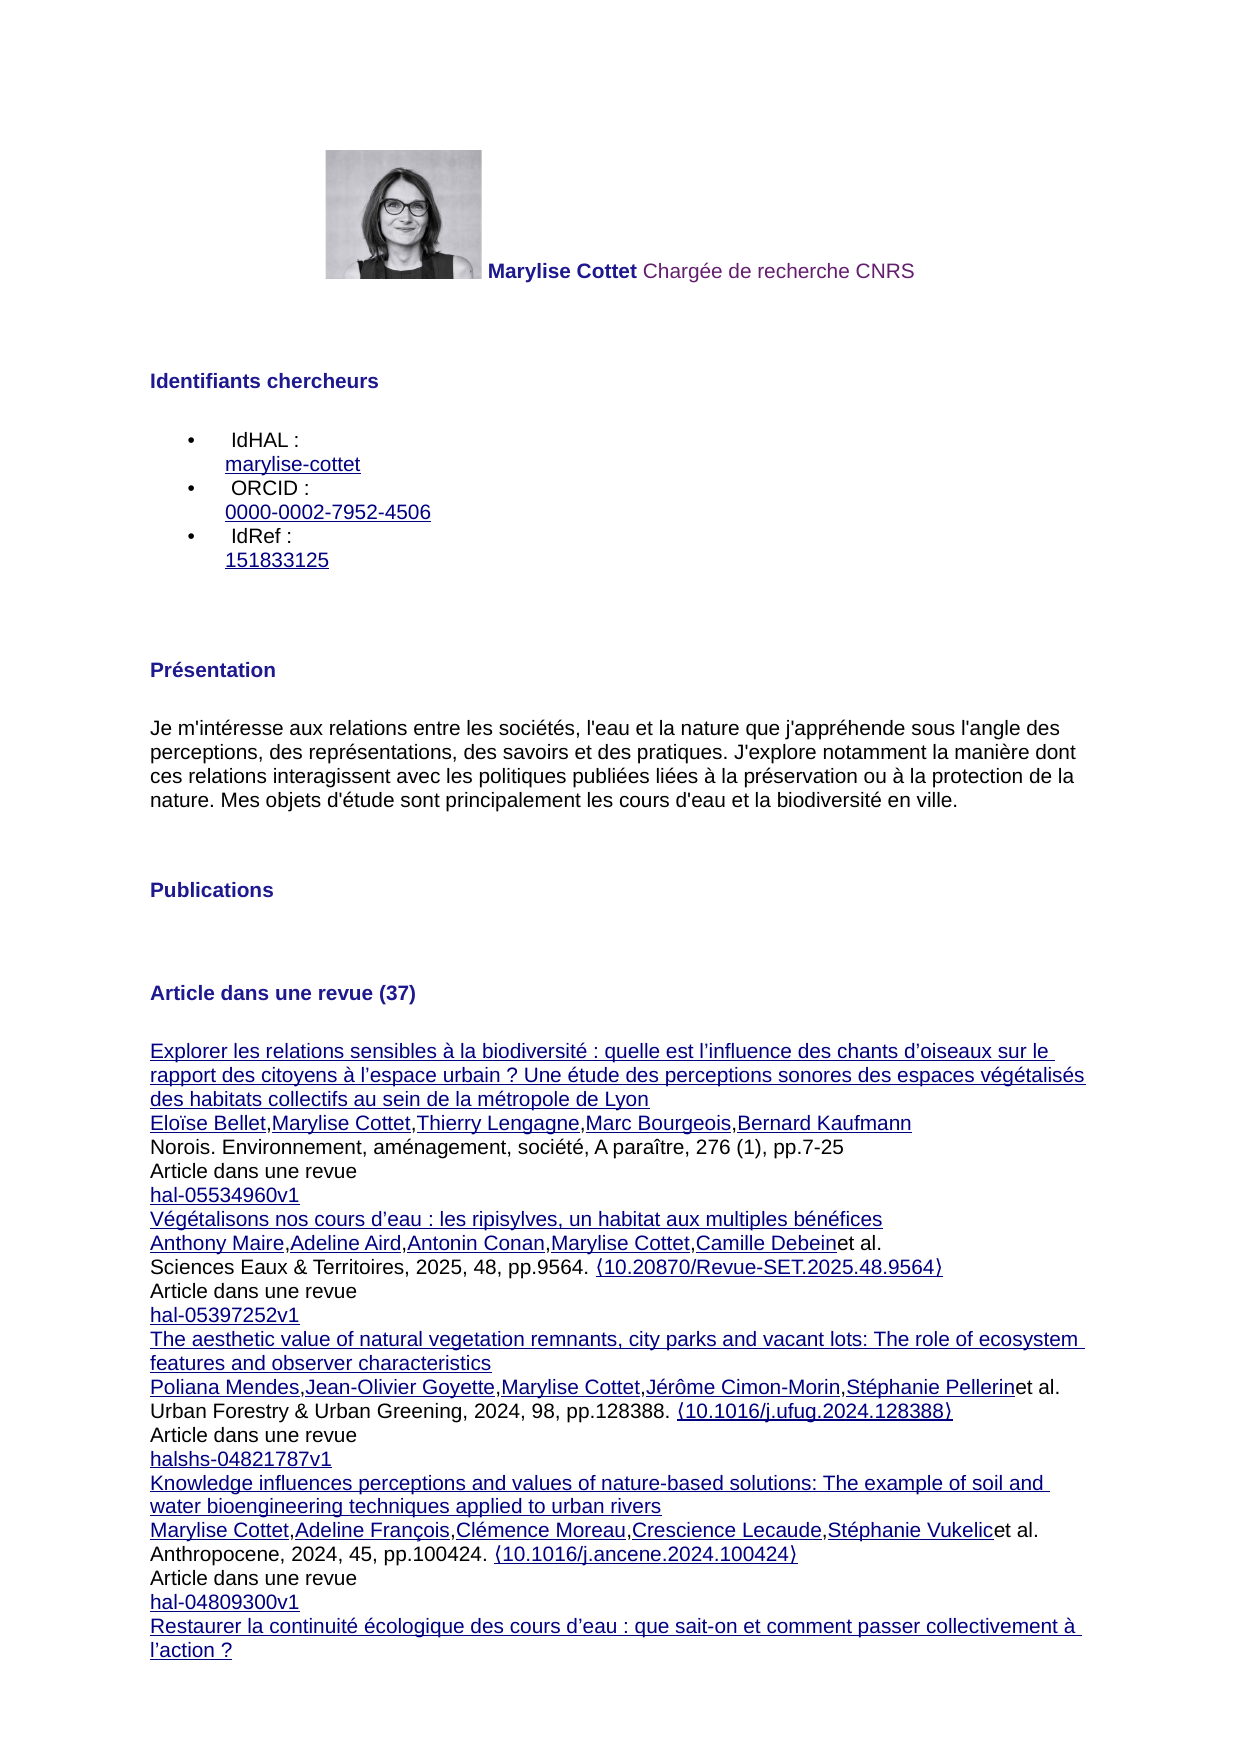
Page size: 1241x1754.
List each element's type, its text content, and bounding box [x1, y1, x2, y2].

picture [325, 150, 482, 279]
list 0000-0002-7952-4506 [187, 499, 1090, 523]
table_cell Restaurer la continuité écologique des cours d’eau : que sait-on et comment passer collectivement à l’action ? [150, 1614, 1090, 1662]
list IdRef : [187, 523, 1090, 547]
list 151833125 [187, 547, 1090, 571]
list IdHAL : [187, 428, 1090, 452]
text Je m'intéresse aux relations entre les sociétés, l'eau et la nature que j'appréhende sous l'angle des perceptions, des représentations, des savoirs et des pratiques. J'explore notamment la manière dont ces relations interagissent avec les politiques publiées liées à la préservation ou à la protection de la nature. Mes objets d'étude sont principalement les cours d'eau et la biodiversité en ville. [150, 716, 1090, 812]
table_cell Knowledge influences perceptions and values of nature-based solutions: The example of soil and water bioengineering techniques applied to urban rivers Marylise Cottet,Adeline François,Clémence Moreau,Crescience Lecaude,Stéphanie Vukelicet al. Anthropocene, 2024, 45, pp.100424. ⟨10.1016/j.ancene.2024.100424⟩ Article dans une revue hal-04809300v1 [150, 1470, 1090, 1614]
list marylise-cottet [187, 452, 1090, 476]
table_cell The aesthetic value of natural vegetation remnants, city parks and vacant lots: The role of ecosystem features and observer characteristics Poliana Mendes,Jean-Olivier Goyette,Marylise Cottet,Jérôme Cimon-Morin,Stéphanie Pellerinet al. Urban Forestry & Urban Greening, 2024, 98, pp.128388. ⟨10.1016/j.ufug.2024.128388⟩ Article dans une revue halshs-04821787v1 [150, 1327, 1090, 1470]
list ORCID : [187, 476, 1090, 499]
table_cell Végétalisons nos cours d’eau : les ripisylves, un habitat aux multiples bénéfices Anthony Maire,Adeline Aird,Antonin Conan,Marylise Cottet,Camille Debeinet al. Sciences Eaux & Territoires, 2025, 48, pp.9564. ⟨10.20870/Revue-SET.2025.48.9564⟩ Article dans une revue hal-05397252v1 [150, 1207, 1090, 1327]
table_header Explorer les relations sensibles à la biodiversité : quelle est l’influence des chants d’oiseaux sur le rapport des citoyens à l’espace urbain ? Une étude des perceptions sonores des espaces végétalisés des habitats collectifs au sein de la métropole de Lyon Eloïse Bellet,Marylise Cottet,Thierry Lengagne,Marc Bourgeois,Bernard Kaufmann Norois. Environnement, aménagement, société, A paraître, 276 (1), pp.7-25 Article dans une revue hal-05534960v1 [150, 1039, 1090, 1207]
subtitle Présentation [150, 658, 1090, 682]
subtitle Identifiants chercheurs [150, 369, 1090, 393]
subtitle Marylise Cottet Chargée de recherche CNRS [150, 150, 1090, 283]
subtitle Publications [150, 878, 1090, 902]
subtitle Article dans une revue (37) [150, 981, 1090, 1005]
